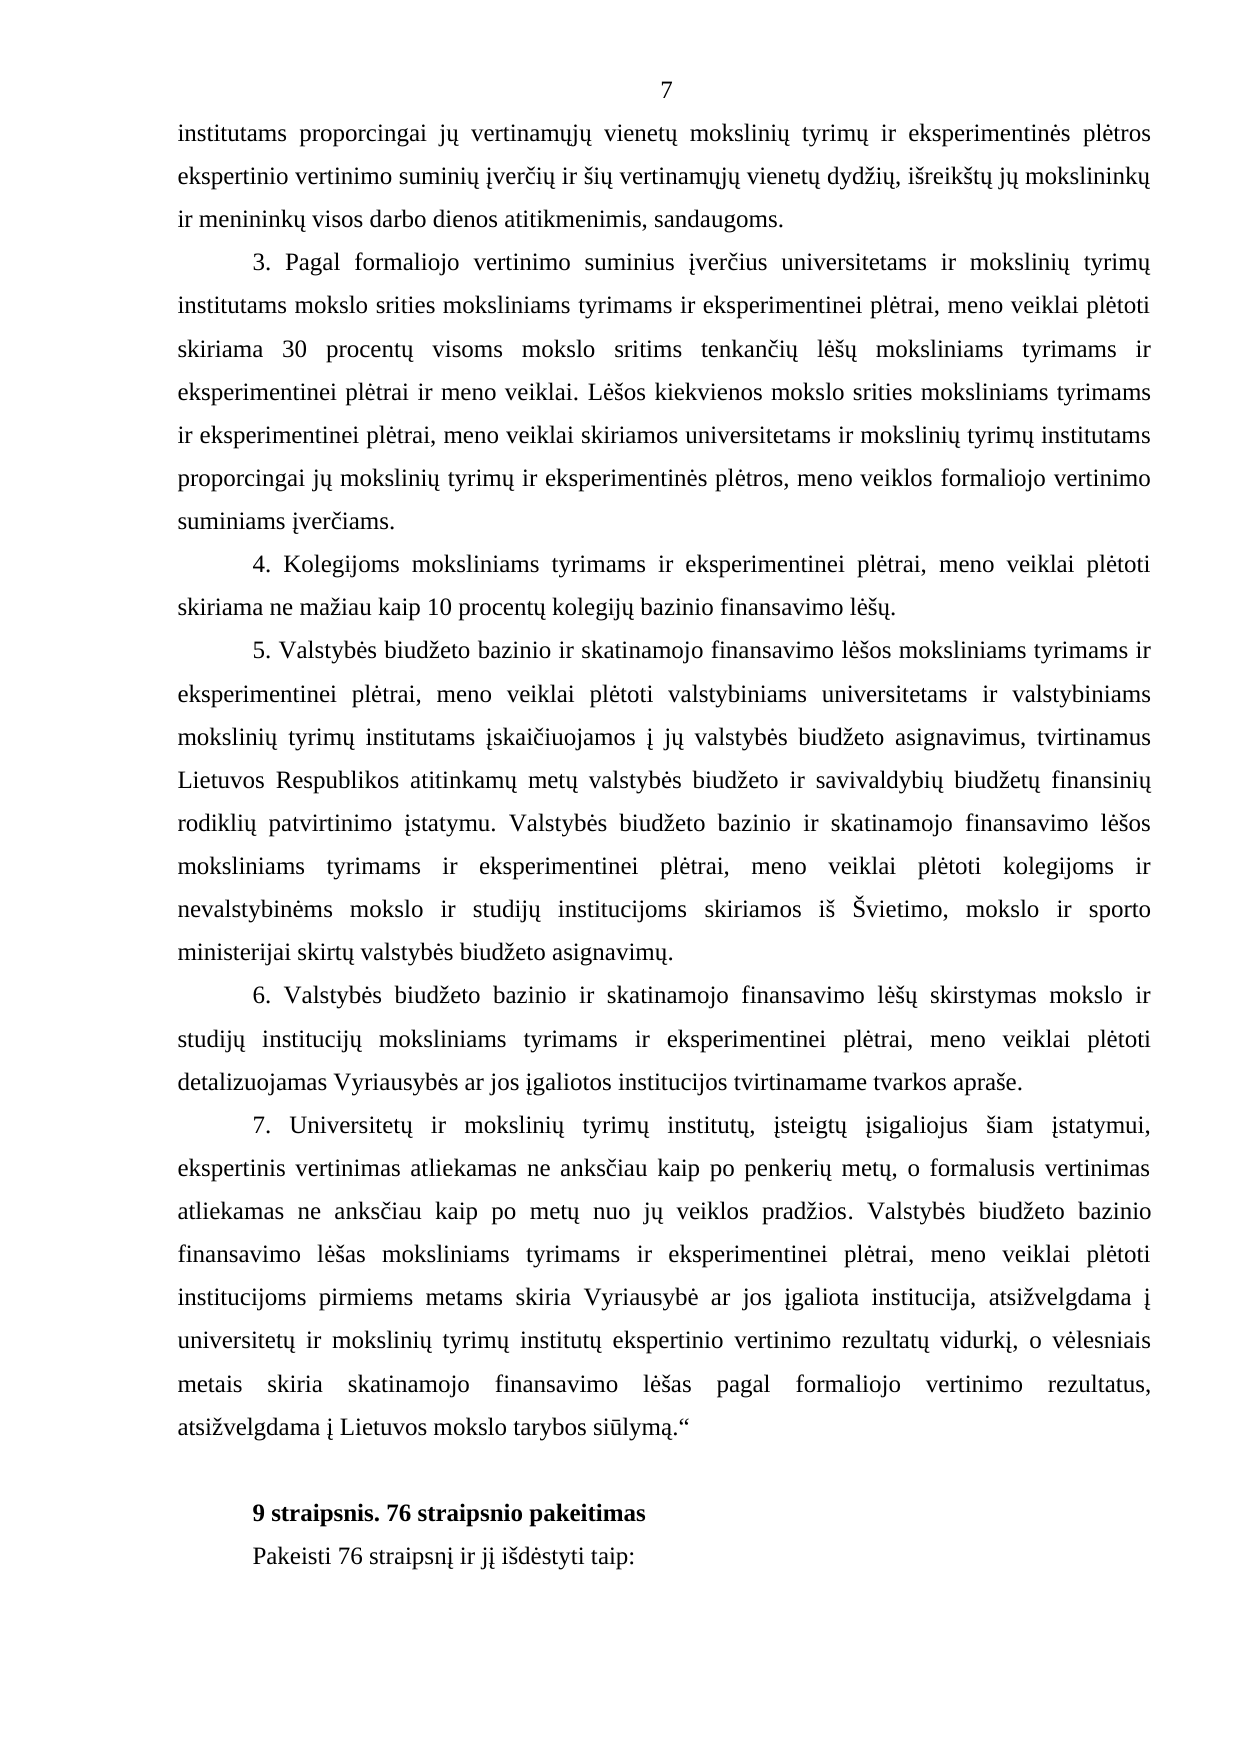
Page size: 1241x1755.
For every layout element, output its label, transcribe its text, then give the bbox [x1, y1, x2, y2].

text 6. Valstybės biudžeto bazinio ir skatinamojo finansavimo lėšų skirstymas mokslo ir studijų institucijų moksliniams tyrimams ir eksperimentinei plėtrai, meno veiklai plėtoti detalizuojamas Vyriausybės ar jos įgaliotos institucijos tvirtinamame tvarkos apraše. [177, 981, 1152, 1096]
text Pakeisti 76 straipsnį ir jį išdėstyti taip: [177, 1541, 1152, 1570]
text 4. Kolegijoms moksliniams tyrimams ir eksperimentinei plėtrai, meno veiklai plėtoti skiriama ne mažiau kaip 10 procentų kolegijų bazinio finansavimo lėšų. [177, 549, 1152, 621]
text 3. Pagal formaliojo vertinimo suminius įverčius universitetams ir mokslinių tyrimų institutams mokslo srities moksliniams tyrimams ir eksperimentinei plėtrai, meno veiklai plėtoti skiriama 30 procentų visoms mokslo sritims tenkančių lėšų moksliniams tyrimams ir eksperimentinei plėtrai ir meno veiklai. Lėšos kiekvienos mokslo srities moksliniams tyrimams ir eksperimentinei plėtrai, meno veiklai skiriamos universitetams ir mokslinių tyrimų institutams proporcingai jų mokslinių tyrimų ir eksperimentinės plėtros, meno veiklos formaliojo vertinimo suminiams įverčiams. [177, 247, 1152, 535]
text 7. Universitetų ir mokslinių tyrimų institutų, įsteigtų įsigaliojus šiam įstatymui, ekspertinis vertinimas atliekamas ne anksčiau kaip po penkerių metų, o formalusis vertinimas atliekamas ne anksčiau kaip po metų nuo jų veiklos pradžios. Valstybės biudžeto bazinio finansavimo lėšas moksliniams tyrimams ir eksperimentinei plėtrai, meno veiklai plėtoti institucijoms pirmiems metams skiria Vyriausybė ar jos įgaliota institucija, atsižvelgdama į universitetų ir mokslinių tyrimų institutų ekspertinio vertinimo rezultatų vidurkį, o vėlesniais metais skiria skatinamojo finansavimo lėšas pagal formaliojo vertinimo rezultatus, atsižvelgdama į Lietuvos mokslo tarybos siūlymą.“ [177, 1110, 1152, 1441]
text institutams proporcingai jų vertinamųjų vienetų mokslinių tyrimų ir eksperimentinės plėtros ekspertinio vertinimo suminių įverčių ir šių vertinamųjų vienetų dydžių, išreikštų jų mokslininkų ir menininkų visos darbo dienos atitikmenimis, sandaugoms. [177, 118, 1152, 233]
text 5. Valstybės biudžeto bazinio ir skatinamojo finansavimo lėšos moksliniams tyrimams ir eksperimentinei plėtrai, meno veiklai plėtoti valstybiniams universitetams ir valstybiniams mokslinių tyrimų institutams įskaičiuojamos į jų valstybės biudžeto asignavimus, tvirtinamus Lietuvos Respublikos atitinkamų metų valstybės biudžeto ir savivaldybių biudžetų finansinių rodiklių patvirtinimo įstatymu. Valstybės biudžeto bazinio ir skatinamojo finansavimo lėšos moksliniams tyrimams ir eksperimentinei plėtrai, meno veiklai plėtoti kolegijoms ir nevalstybinėms mokslo ir studijų institucijoms skiriamos iš Švietimo, mokslo ir sporto ministerijai skirtų valstybės biudžeto asignavimų. [177, 636, 1152, 966]
text 9 straipsnis. 76 straipsnio pakeitimas [177, 1498, 1152, 1527]
